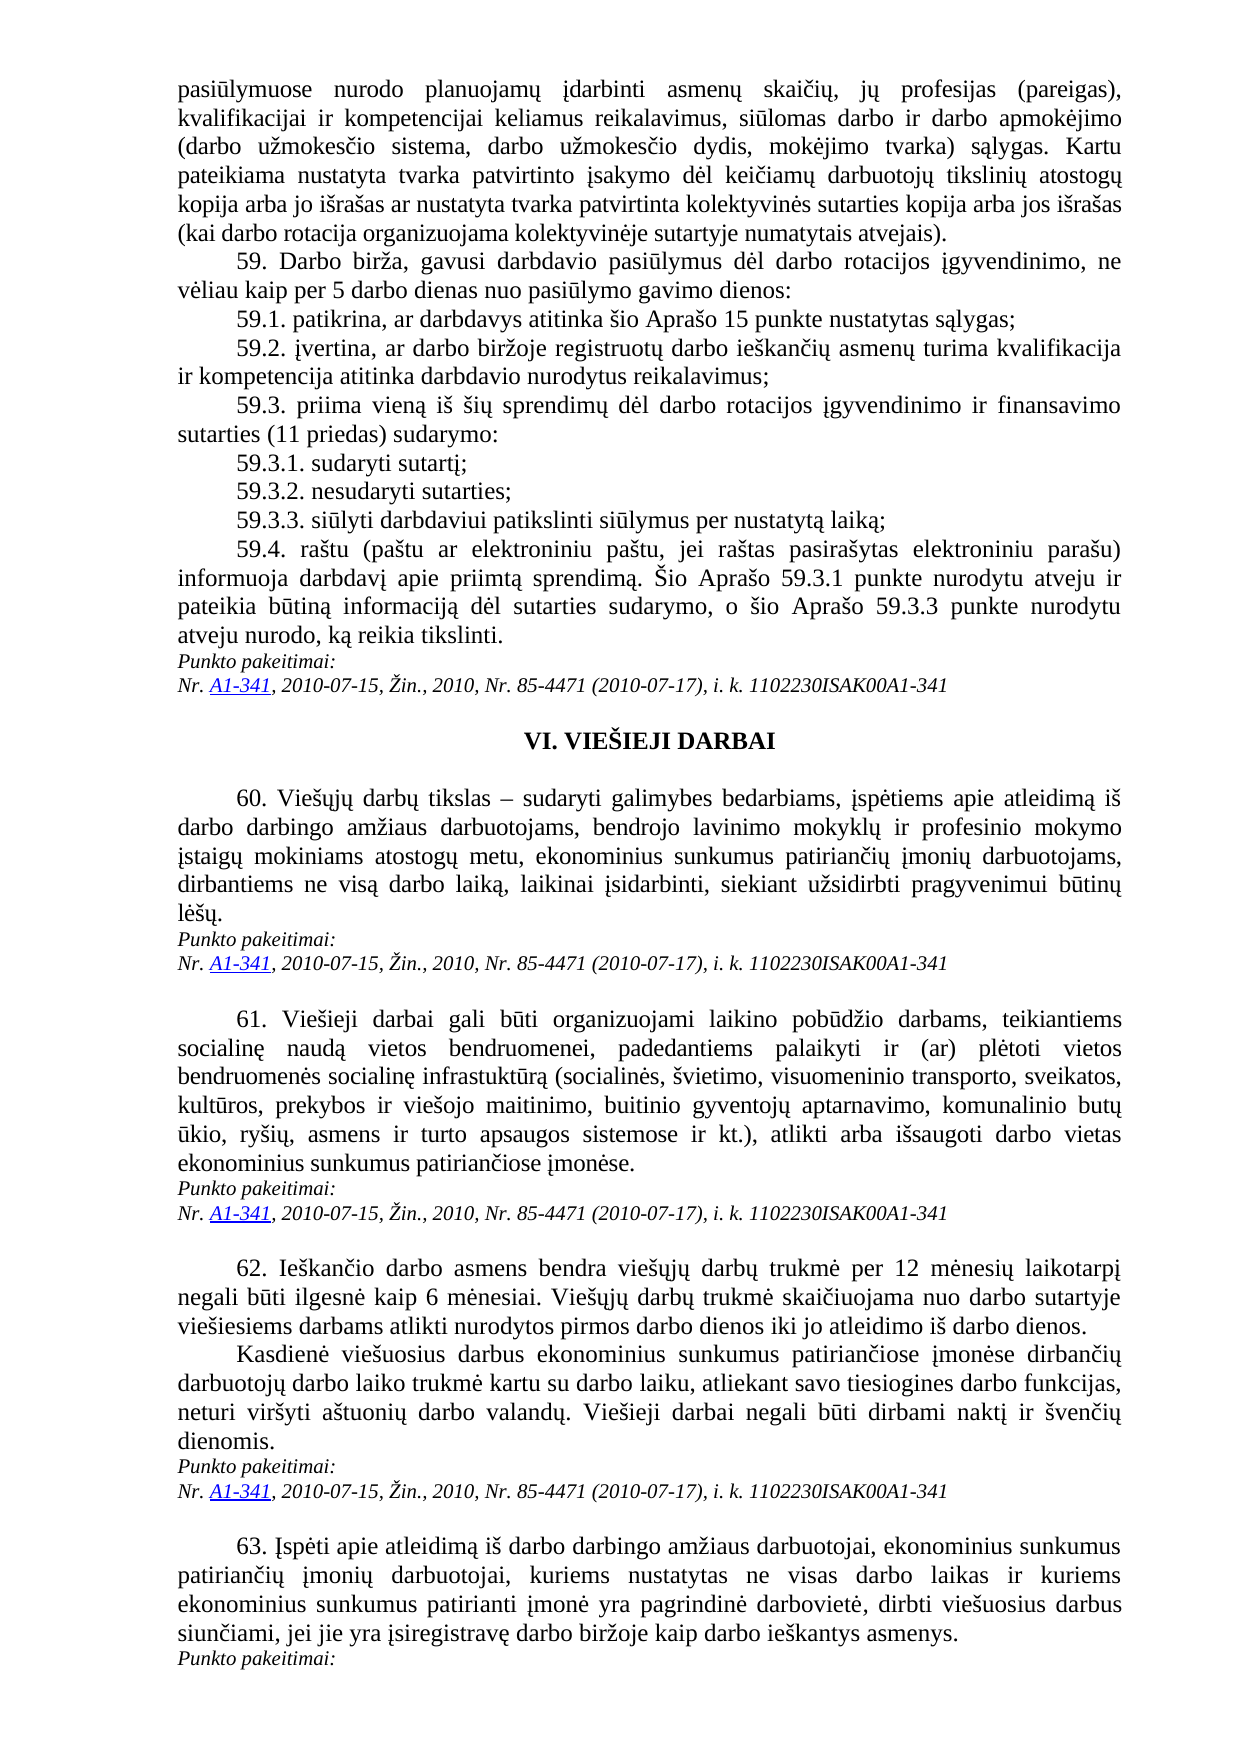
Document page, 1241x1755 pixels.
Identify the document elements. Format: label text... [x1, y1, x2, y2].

text Kasdienė viešuosius darbus ekonominius sunkumus patiriančiose įmonėse dirbančių darbuotojų darbo laiko trukmė kartu su darbo laiku, atliekant savo tiesiogines darbo funkcijas, neturi viršyti aštuonių darbo valandų. Viešieji darbai negali būti dirbami naktį ir švenčių dienomis. [177, 1339, 1122, 1454]
text pasiūlymuose nurodo planuojamų įdarbinti asmenų skaičių, jų profesijas (pareigas), kvalifikacijai ir kompetencijai keliamus reikalavimus, siūlomas darbo ir darbo apmokėjimo (darbo užmokesčio sistema, darbo užmokesčio dydis, mokėjimo tvarka) sąlygas. Kartu pateikiama nustatyta tvarka patvirtinto įsakymo dėl keičiamų darbuotojų tikslinių atostogų kopija arba jo išrašas ar nustatyta tvarka patvirtinta kolektyvinės sutarties kopija arba jos išrašas (kai darbo rotacija organizuojama kolektyvinėje sutartyje numatytais atvejais). [177, 74, 1122, 246]
text 59.3.2. nesudaryti sutarties; [177, 476, 1122, 505]
text VI. VIEŠIEJI DARBAI [177, 726, 1122, 754]
text 59.3.1. sudaryti sutartį; [177, 448, 1122, 476]
text Punkto pakeitimai: [177, 1454, 1122, 1478]
text 60. Viešųjų darbų tikslas – sudaryti galimybes bedarbiams, įspėtiems apie atleidimą iš darbo darbingo amžiaus darbuotojams, bendrojo lavinimo mokyklų ir profesinio mokymo įstaigų mokiniams atostogų metu, ekonominius sunkumus patiriančių įmonių darbuotojams, dirbantiems ne visą darbo laiką, laikinai įsidarbinti, siekiant užsidirbti pragyvenimui būtinų lėšų. [177, 783, 1122, 927]
text 63. Įspėti apie atleidimą iš darbo darbingo amžiaus darbuotojai, ekonominius sunkumus patiriančių įmonių darbuotojai, kuriems nustatytas ne visas darbo laikas ir kuriems ekonominius sunkumus patirianti įmonė yra pagrindinė darbovietė, dirbti viešuosius darbus siunčiami, jei jie yra įsiregistravę darbo biržoje kaip darbo ieškantys asmenys. [177, 1531, 1122, 1646]
text Nr. A1-341, 2010-07-15, Žin., 2010, Nr. 85-4471 (2010-07-17), i. k. 1102230ISAK00A1-341 [177, 951, 1122, 975]
text Punkto pakeitimai: [177, 927, 1122, 951]
text Nr. A1-341, 2010-07-15, Žin., 2010, Nr. 85-4471 (2010-07-17), i. k. 1102230ISAK00A1-341 [177, 1200, 1122, 1224]
text 59. Darbo birža, gavusi darbdavio pasiūlymus dėl darbo rotacijos įgyvendinimo, ne vėliau kaip per 5 darbo dienas nuo pasiūlymo gavimo dienos: [177, 246, 1122, 304]
text 62. Ieškančio darbo asmens bendra viešųjų darbų trukmė per 12 mėnesių laikotarpį negali būti ilgesnė kaip 6 mėnesiai. Viešųjų darbų trukmė skaičiuojama nuo darbo sutartyje viešiesiems darbams atlikti nurodytos pirmos darbo dienos iki jo atleidimo iš darbo dienos. [177, 1253, 1122, 1339]
text Punkto pakeitimai: [177, 1646, 1122, 1670]
text 59.3. priima vieną iš šių sprendimų dėl darbo rotacijos įgyvendinimo ir finansavimo sutarties (11 priedas) sudarymo: [177, 390, 1122, 448]
text 59.4. raštu (paštu ar elektroniniu paštu, jei raštas pasirašytas elektroniniu parašu) informuoja darbdavį apie priimtą sprendimą. Šio Aprašo 59.3.1 punkte nurodytu atveju ir pateikia būtiną informaciją dėl sutarties sudarymo, o šio Aprašo 59.3.3 punkte nurodytu atveju nurodo, ką reikia tikslinti. [177, 534, 1122, 649]
text 59.1. patikrina, ar darbdavys atitinka šio Aprašo 15 punkte nustatytas sąlygas; [177, 304, 1122, 333]
text Nr. A1-341, 2010-07-15, Žin., 2010, Nr. 85-4471 (2010-07-17), i. k. 1102230ISAK00A1-341 [177, 673, 1122, 697]
text 59.3.3. siūlyti darbdaviui patikslinti siūlymus per nustatytą laiką; [177, 505, 1122, 534]
text Nr. A1-341, 2010-07-15, Žin., 2010, Nr. 85-4471 (2010-07-17), i. k. 1102230ISAK00A1-341 [177, 1478, 1122, 1503]
text Punkto pakeitimai: [177, 1176, 1122, 1200]
text Punkto pakeitimai: [177, 649, 1122, 673]
text 59.2. įvertina, ar darbo biržoje registruotų darbo ieškančių asmenų turima kvalifikacija ir kompetencija atitinka darbdavio nurodytus reikalavimus; [177, 333, 1122, 390]
text 61. Viešieji darbai gali būti organizuojami laikino pobūdžio darbams, teikiantiems socialinę naudą vietos bendruomenei, padedantiems palaikyti ir (ar) plėtoti vietos bendruomenės socialinę infrastuktūrą (socialinės, švietimo, visuomeninio transporto, sveikatos, kultūros, prekybos ir viešojo maitinimo, buitinio gyventojų aptarnavimo, komunalinio butų ūkio, ryšių, asmens ir turto apsaugos sistemose ir kt.), atlikti arba išsaugoti darbo vietas ekonominius sunkumus patiriančiose įmonėse. [177, 1004, 1122, 1176]
